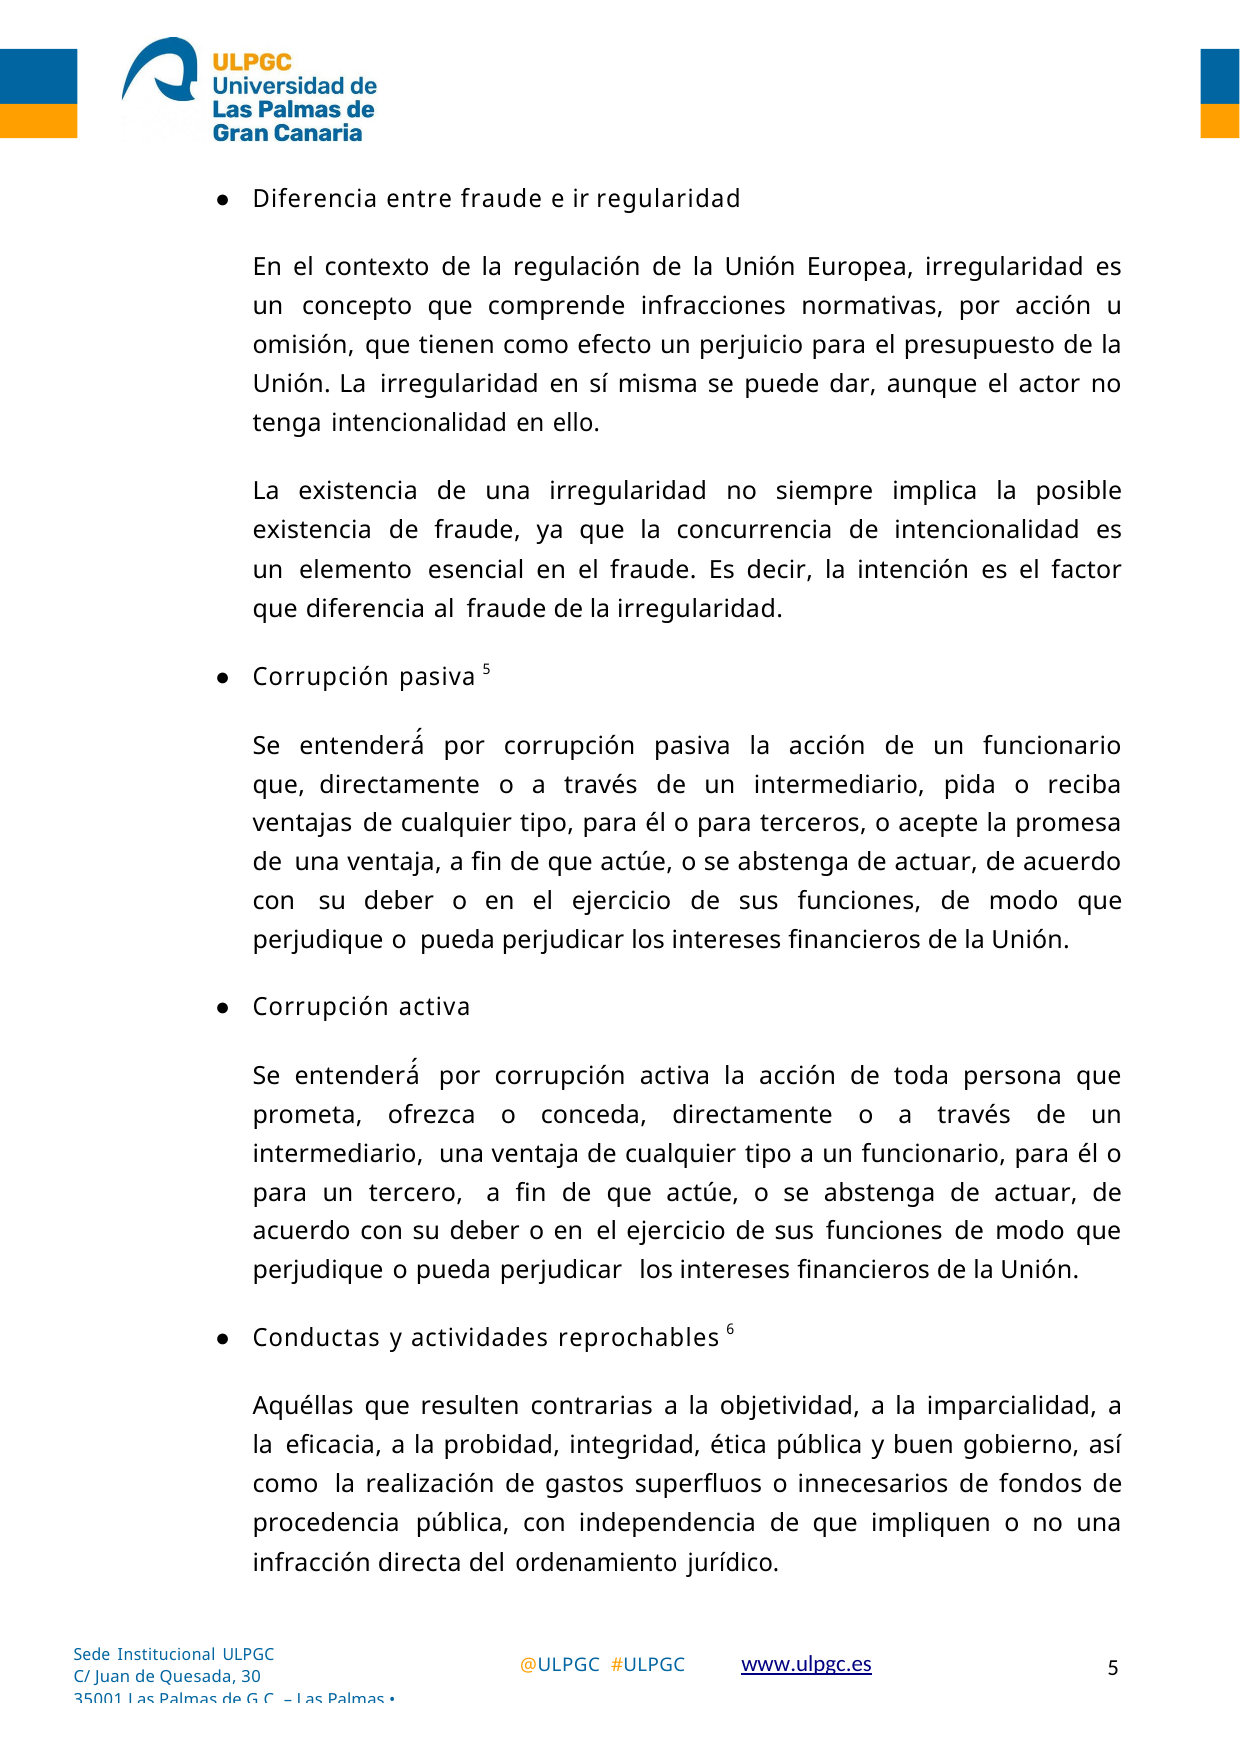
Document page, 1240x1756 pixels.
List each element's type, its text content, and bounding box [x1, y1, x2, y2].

list Diferencia entre fraude e ir regularidad [215, 181, 1239, 215]
text En el contexto de la regulación de la Unión Europea, irregularidad es un concepto que comprende infracciones normativas, por acción u omisión, que tienen como efecto un perjuicio para el presupuesto de la Unión. La irregularidad en sí misma se puede dar, aunque el actor no tenga intencionalidad en ello. [252, 248, 1122, 439]
text Se entenderá́ por corrupción activa la acción de toda persona que prometa, ofrezca o conceda, directamente o a través de un intermediario, una ventaja de cualquier tipo a un funcionario, para él o para un tercero, a fin de que actúe, o se abstenga de actuar, de acuerdo con su deber o en el ejercicio de sus funciones de modo que perjudique o pueda perjudicar los intereses financieros de la Unión. [252, 1051, 1122, 1286]
text Aquéllas que resulten contrarias a la objetividad, a la imparcialidad, a la eficacia, a la probidad, integridad, ética pública y buen gobierno, así como la realización de gastos superfluos o innecesarios de fondos de procedencia pública, con independencia de que impliquen o no una infracción directa del ordenamiento jurídico. [252, 1387, 1122, 1578]
list Corrupción pasiva 5 [215, 658, 1239, 693]
text Se entenderá́ por corrupción pasiva la acción de un funcionario que, directamente o a través de un intermediario, pida o reciba ventajas de cualquier tipo, para él o para terceros, o acepte la promesa de una ventaja, a fin de que actúe, o se abstenga de actuar, de acuerdo con su deber o en el ejercicio de sus funciones, de modo que perjudique o pueda perjudicar los intereses financieros de la Unión. [252, 720, 1122, 955]
text La existencia de una irregularidad no siempre implica la posible existencia de fraude, ya que la concurrencia de intencionalidad es un elemento esencial en el fraude. Es decir, la intención es el factor que diferencia al fraude de la irregularidad. [252, 473, 1122, 624]
list Conductas y actividades reprochables 6 [215, 1319, 1239, 1353]
list Corrupción activa [215, 989, 1239, 1023]
